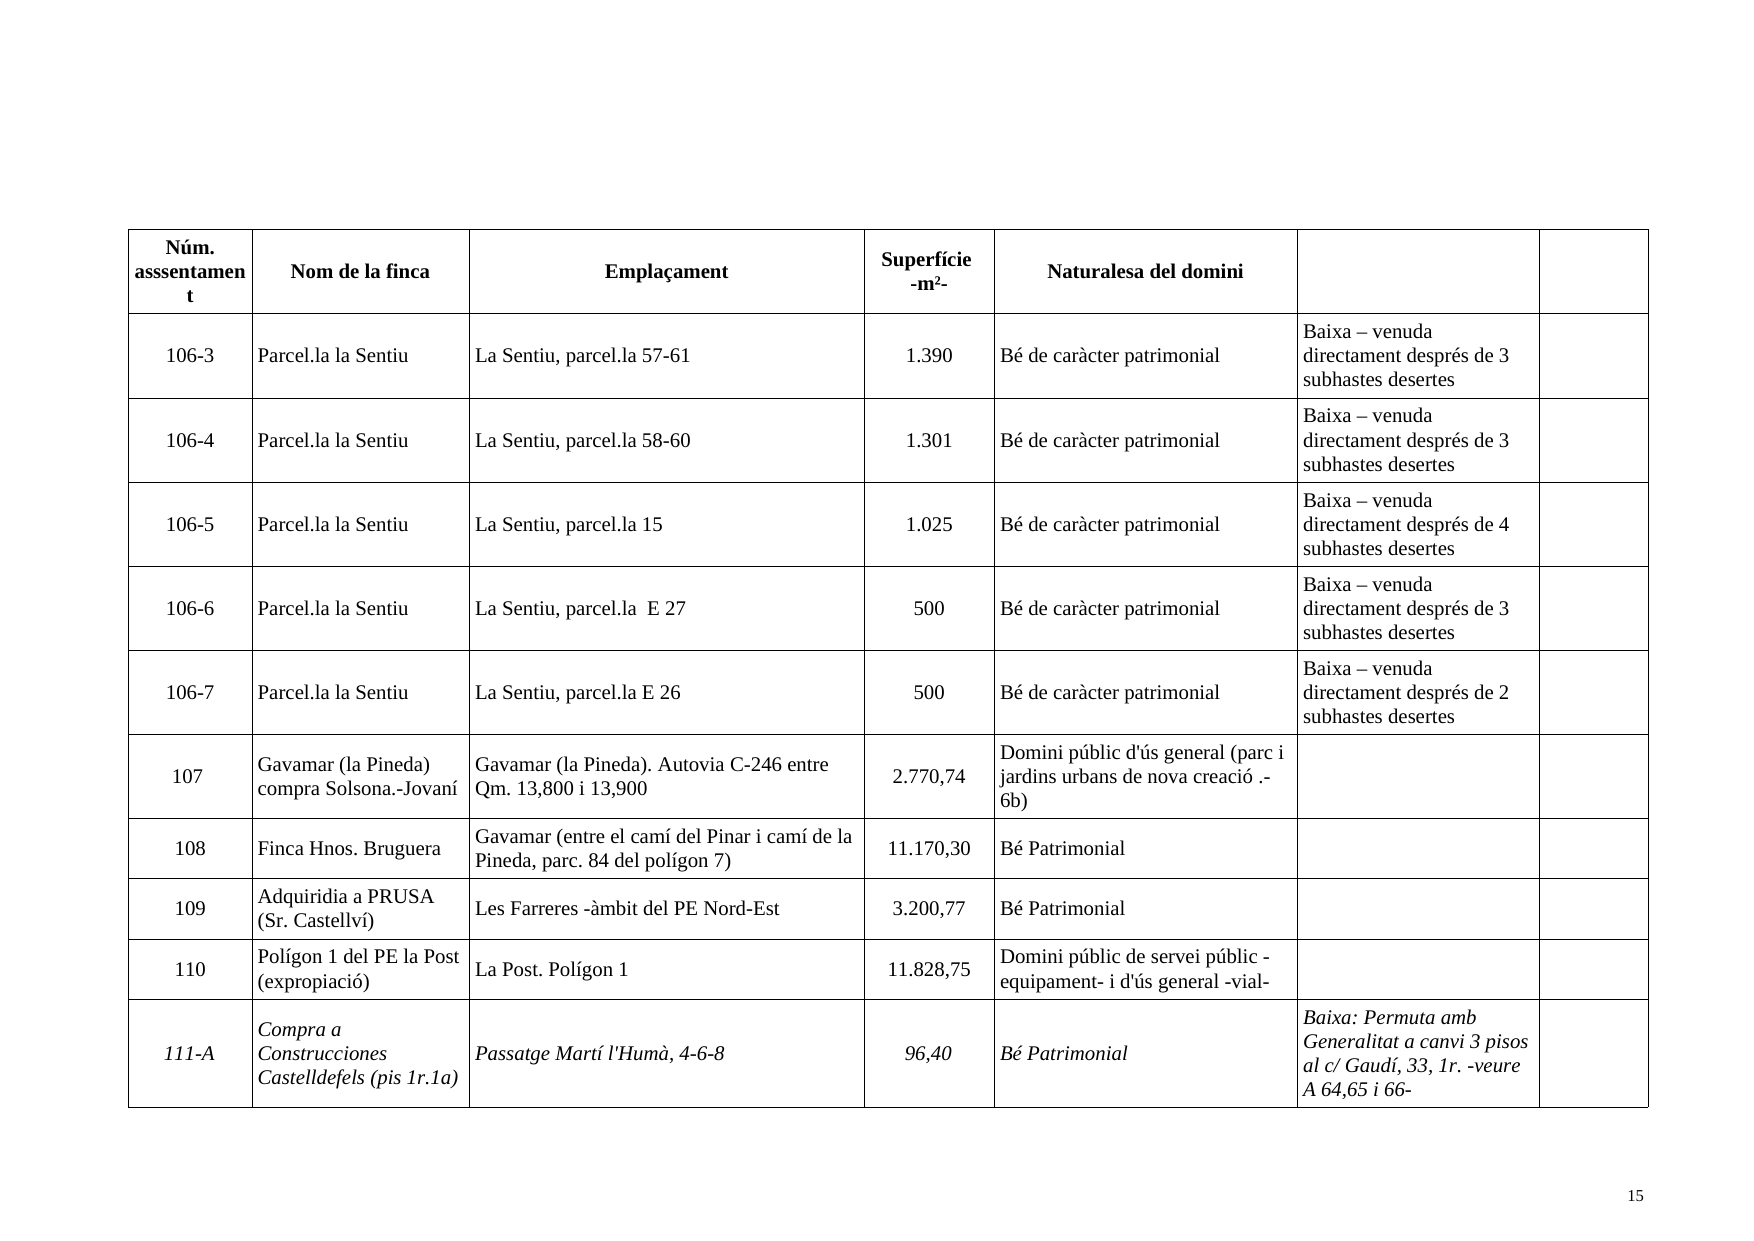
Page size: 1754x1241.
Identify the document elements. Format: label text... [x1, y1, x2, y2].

table_cell Parcel.la la Sentiu [253, 483, 469, 566]
table_cell [1298, 879, 1539, 938]
table_cell [1540, 940, 1648, 998]
table_cell [1540, 735, 1648, 818]
table_cell 111-A [129, 1000, 252, 1107]
table_cell 109 [129, 879, 252, 938]
table_cell Baixa: Permuta amb Generalitat a canvi 3 pisos al c/ Gaudí, 33, 1r. -veure A 64,65 i 66- [1298, 1000, 1539, 1107]
table_cell La Sentiu, parcel.la E 27 [470, 567, 864, 650]
table_cell La Sentiu, parcel.la 58-60 [470, 399, 864, 482]
table_cell Bé de caràcter patrimonial [995, 399, 1297, 482]
table_cell Gavamar (la Pineda) compra Solsona.-Jovaní [253, 735, 469, 818]
table_cell Baixa – venuda directament després de 3 subhastes desertes [1298, 314, 1539, 397]
table_cell [1540, 879, 1648, 938]
table_header Naturalesa del domini [995, 230, 1297, 313]
table_cell 107 [129, 735, 252, 818]
table_header Emplaçament [470, 230, 864, 313]
table_cell Finca Hnos. Bruguera [253, 819, 469, 878]
table_cell Domini públic de servei públic -equipament- i d'ús general -vial- [995, 940, 1297, 998]
table_cell La Sentiu, parcel.la 15 [470, 483, 864, 566]
table_cell Bé Patrimonial [995, 819, 1297, 878]
table_cell 3.200,77 [865, 879, 994, 938]
table_cell Domini públic d'ús general (parc i jardins urbans de nova creació .-6b) [995, 735, 1297, 818]
table_cell Bé de caràcter patrimonial [995, 651, 1297, 734]
table_cell 106-4 [129, 399, 252, 482]
table_header [1540, 230, 1648, 313]
table_cell Baixa – venuda directament després de 3 subhastes desertes [1298, 567, 1539, 650]
table_cell [1298, 735, 1539, 818]
table_cell [1540, 567, 1648, 650]
table_cell 1.301 [865, 399, 994, 482]
table_cell 1.390 [865, 314, 994, 397]
table_cell Bé Patrimonial [995, 1000, 1297, 1107]
table_cell Compra a Construcciones Castelldefels (pis 1r.1a) [253, 1000, 469, 1107]
table_cell [1540, 314, 1648, 397]
table_cell [1540, 651, 1648, 734]
table_cell 106-7 [129, 651, 252, 734]
table_cell Parcel.la la Sentiu [253, 651, 469, 734]
table_cell 11.170,30 [865, 819, 994, 878]
table_cell [1540, 1000, 1648, 1107]
table_cell 110 [129, 940, 252, 998]
table_cell Parcel.la la Sentiu [253, 399, 469, 482]
table_cell [1540, 399, 1648, 482]
table_cell 1.025 [865, 483, 994, 566]
table_cell [1540, 483, 1648, 566]
table_header Nom de la finca [253, 230, 469, 313]
table_cell Parcel.la la Sentiu [253, 314, 469, 397]
table_cell Bé Patrimonial [995, 879, 1297, 938]
table_cell [1298, 940, 1539, 998]
table_cell La Sentiu, parcel.la E 26 [470, 651, 864, 734]
table_cell 106-5 [129, 483, 252, 566]
table_cell 106-3 [129, 314, 252, 397]
table_cell Adquiridia a PRUSA (Sr. Castellví) [253, 879, 469, 938]
table_cell 96,40 [865, 1000, 994, 1107]
table_cell 500 [865, 567, 994, 650]
table_cell Baixa – venuda directament després de 4 subhastes desertes [1298, 483, 1539, 566]
table_cell Bé de caràcter patrimonial [995, 314, 1297, 397]
table_cell Les Farreres -àmbit del PE Nord-Est [470, 879, 864, 938]
table_cell Gavamar (entre el camí del Pinar i camí de la Pineda, parc. 84 del polígon 7) [470, 819, 864, 878]
table_header [1298, 230, 1539, 313]
table_cell [1298, 819, 1539, 878]
table_cell Gavamar (la Pineda). Autovia C-246 entre Qm. 13,800 i 13,900 [470, 735, 864, 818]
table_cell 108 [129, 819, 252, 878]
table_cell Baixa – venuda directament després de 3 subhastes desertes [1298, 399, 1539, 482]
table_header Superfície -m²- [865, 230, 994, 313]
table_cell La Post. Polígon 1 [470, 940, 864, 998]
table_cell 11.828,75 [865, 940, 994, 998]
table_header Núm. asssentament [129, 230, 252, 313]
table_cell Polígon 1 del PE la Post (expropiació) [253, 940, 469, 998]
table_cell Bé de caràcter patrimonial [995, 483, 1297, 566]
table_cell 106-6 [129, 567, 252, 650]
table_cell Passatge Martí l'Humà, 4-6-8 [470, 1000, 864, 1107]
table_cell 2.770,74 [865, 735, 994, 818]
table_cell Parcel.la la Sentiu [253, 567, 469, 650]
table_cell 500 [865, 651, 994, 734]
table_cell La Sentiu, parcel.la 57-61 [470, 314, 864, 397]
table_cell Baixa – venuda directament després de 2 subhastes desertes [1298, 651, 1539, 734]
table_cell [1540, 819, 1648, 878]
table_cell Bé de caràcter patrimonial [995, 567, 1297, 650]
